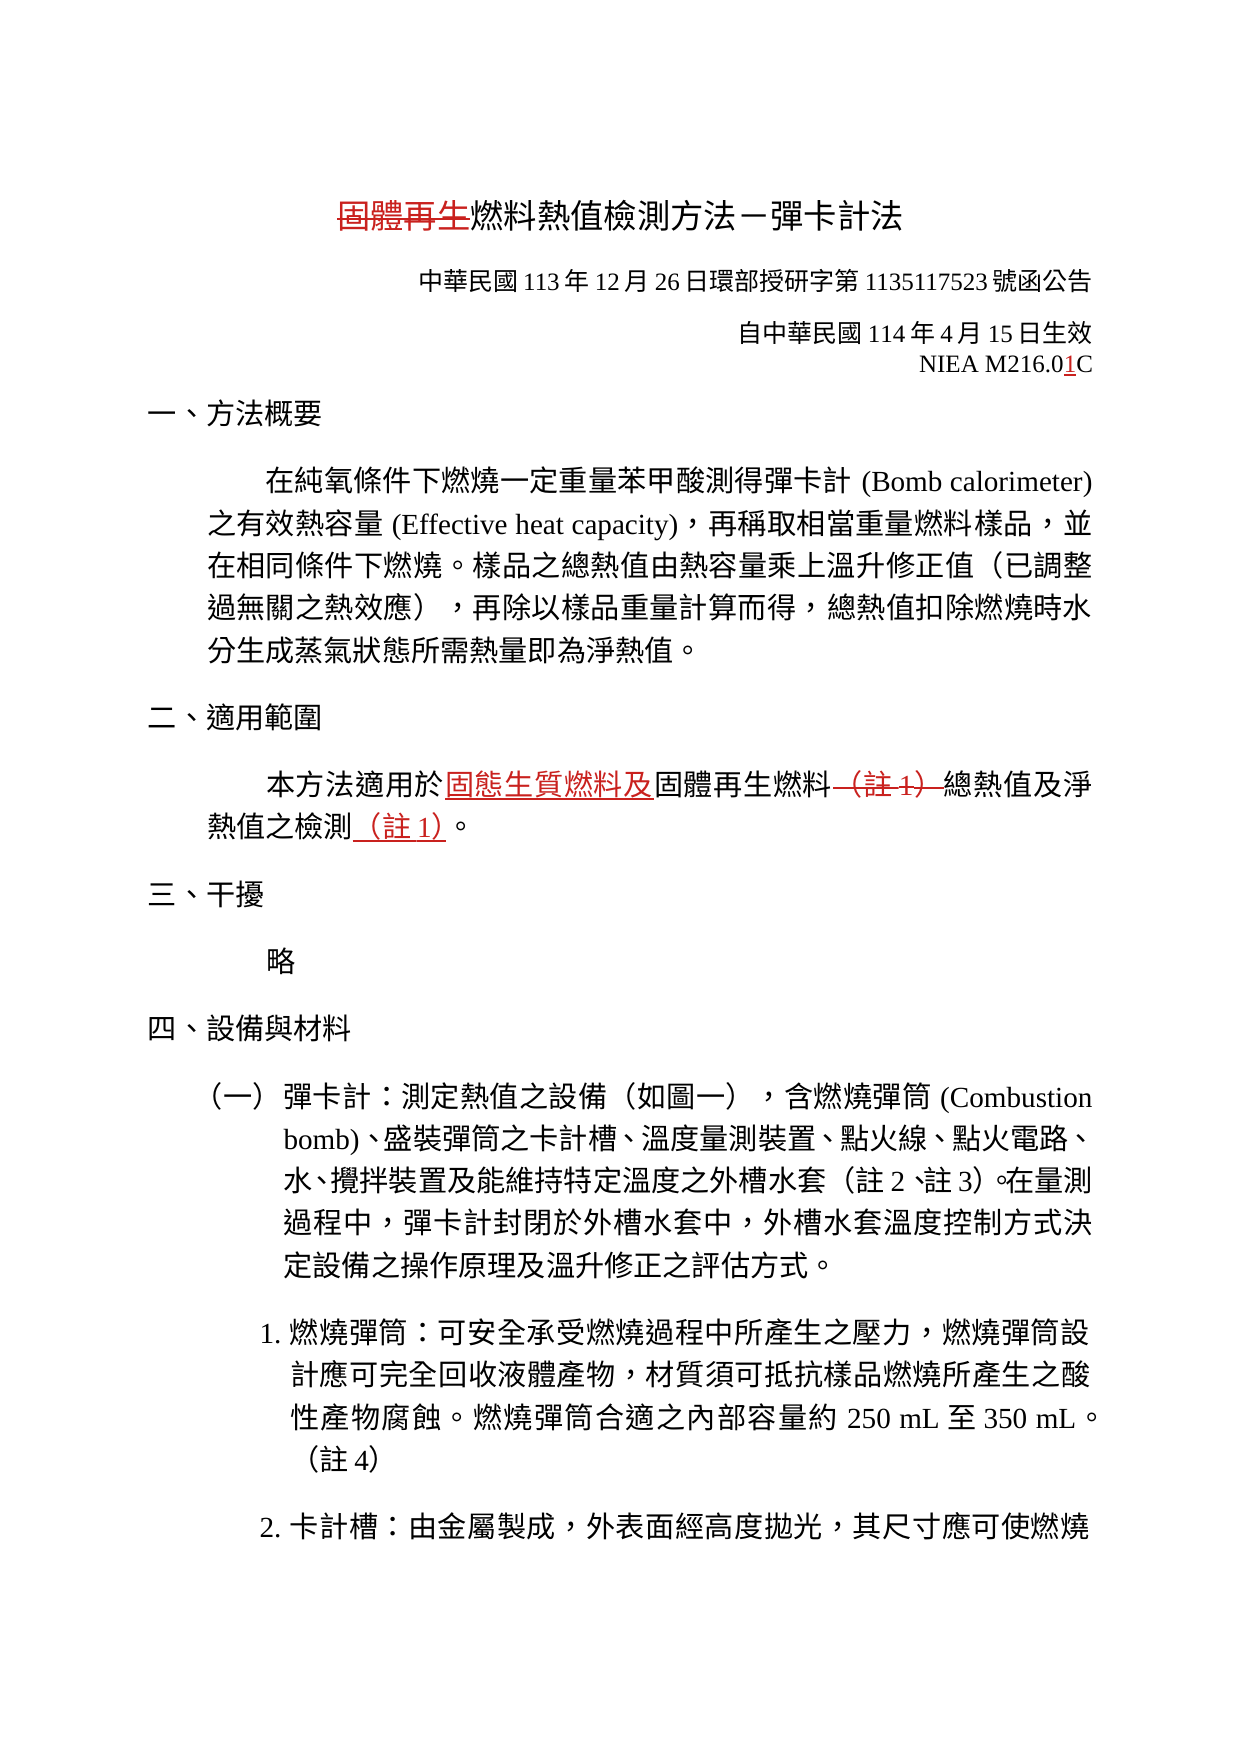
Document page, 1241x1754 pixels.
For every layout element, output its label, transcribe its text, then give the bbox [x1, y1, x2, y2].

list 設備與材料 [148, 1006, 1092, 1048]
text 中華民國113年12月26日環部授研字第1135117523號函公告 [148, 250, 1092, 300]
text 固體再生燃料熱值檢測方法－彈卡計法 [148, 190, 1092, 238]
text 1. 燃燒彈筒：可安全承受燃燒過程中所產生之壓力，燃燒彈筒設計應可完全回收液體產物，材質須可抵抗樣品燃燒所產生之酸性產物腐蝕。燃燒彈筒合適之內部容量約250 mL至350 mL。（註4） [259, 1309, 1092, 1479]
list 方法概要 [148, 391, 1092, 433]
list 干擾 [148, 871, 1092, 913]
text NIEA M216.01C [207, 349, 1092, 378]
text 本方法適用於固態生質燃料及固體再生燃料（註1）總熱值及淨熱值之檢測（註1）。 [207, 762, 1092, 846]
text 2. 卡計槽：由金屬製成，外表面經高度拋光，其尺寸應可使燃燒 [259, 1504, 1092, 1546]
text 自中華民國114年4月15日生效 [148, 313, 1092, 349]
text 略 [266, 938, 1092, 981]
text 在純氧條件下燃燒一定重量苯甲酸測得彈卡計 (Bomb calorimeter)之有效熱容量 (Effective heat capacity)，再稱取相當重量燃料樣品，並在相同條件下燃燒。樣品之總熱值由熱容量乘上溫升修正值（已調整過無關之熱效應），再除以樣品重量計算而得，總熱值扣除燃燒時水分生成蒸氣狀態所需熱量即為淨熱值。 [207, 458, 1092, 669]
list 適用範圍 [148, 694, 1092, 737]
